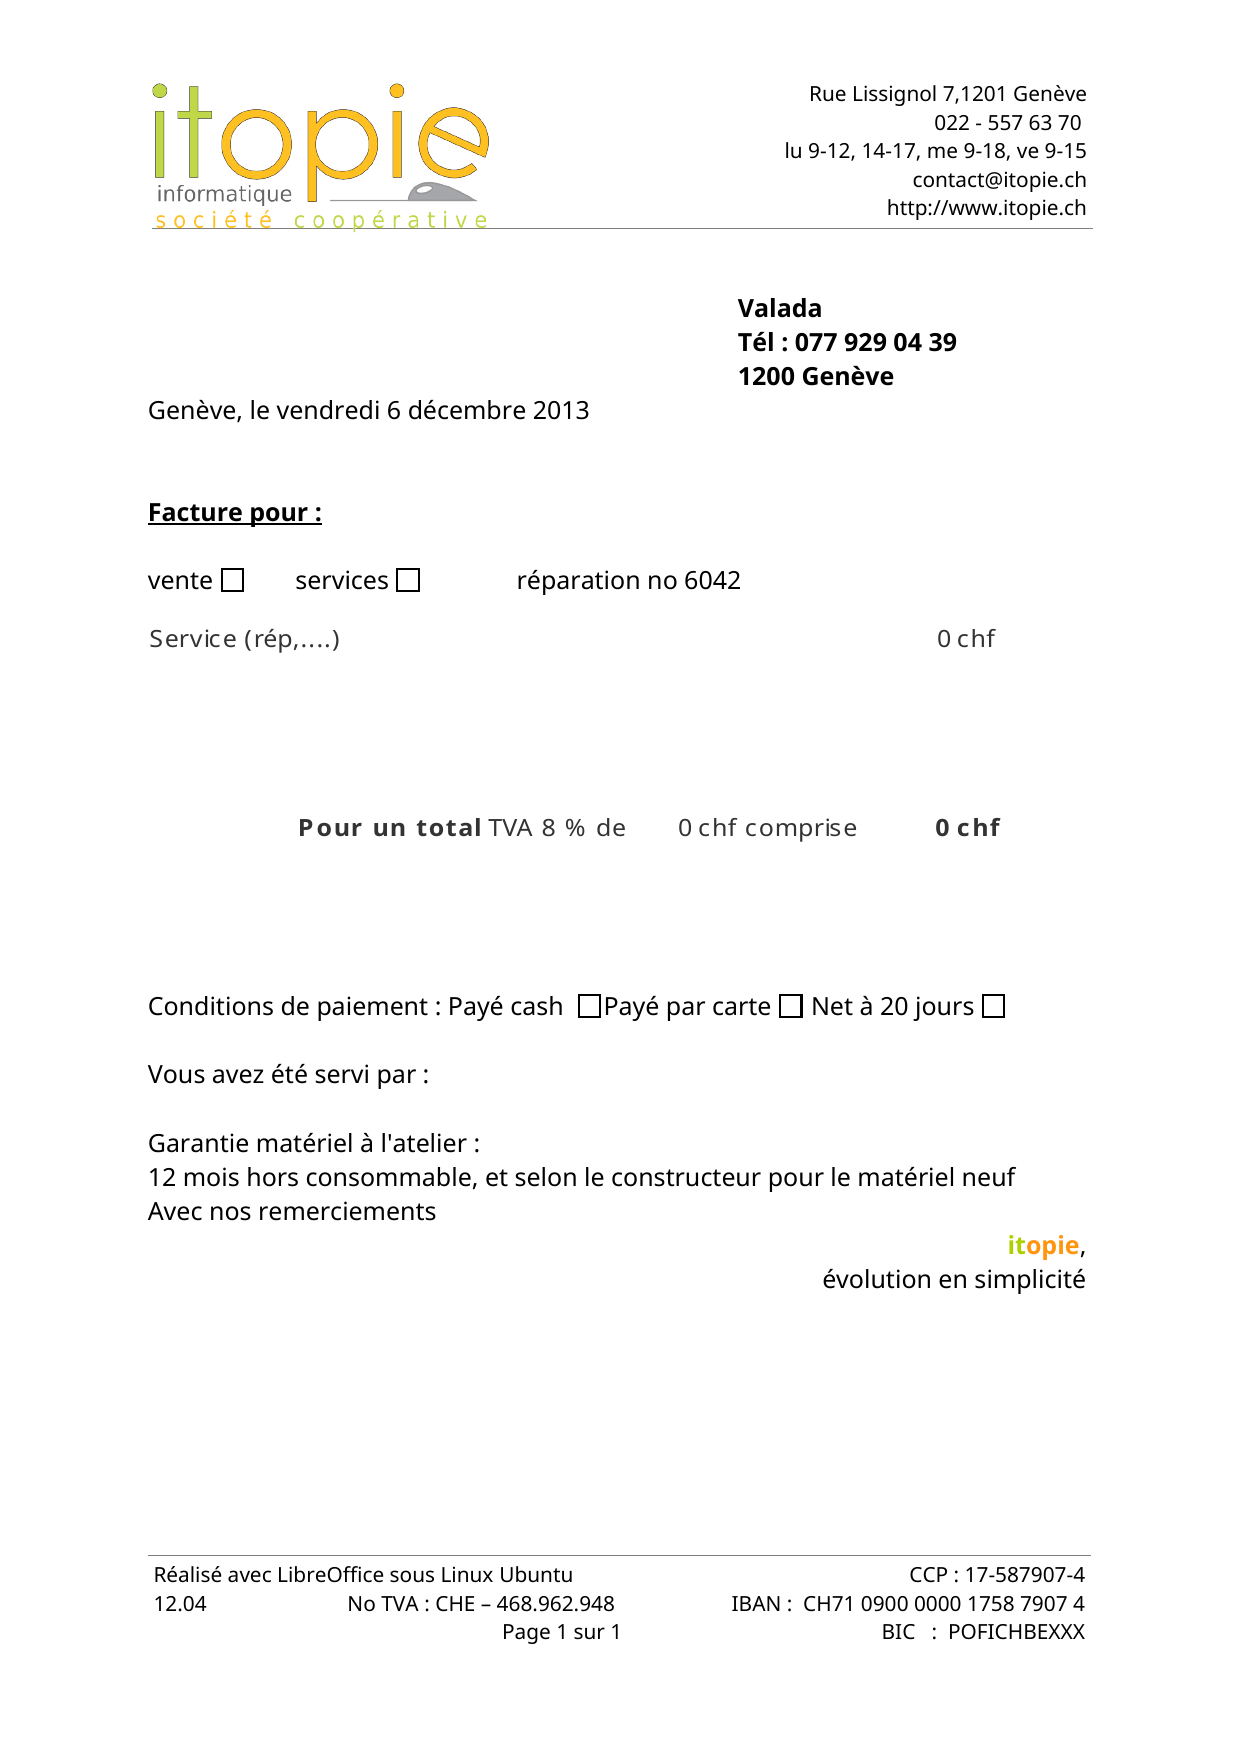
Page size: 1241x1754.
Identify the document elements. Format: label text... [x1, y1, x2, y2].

text Conditions de paiement : Payé cash Payé par carte Net à 20 jours [148, 989, 1093, 1023]
text Vous avez été servi par : [148, 1057, 1093, 1091]
text Tél : 077 929 04 39 [148, 324, 1093, 358]
text 12 mois hors consommable, et selon le constructeur pour le matériel neuf [148, 1159, 1093, 1193]
picture [138, 72, 500, 244]
text Genève, le vendredi 6 décembre 2013 [148, 392, 1093, 427]
text Valada [148, 290, 1093, 324]
text 1200 Genève [148, 358, 1093, 392]
text itopie, [148, 1227, 1093, 1262]
text vente services réparation no 6042 [148, 563, 1093, 597]
text Avec nos remerciements [148, 1193, 1093, 1227]
text évolution en simplicité [148, 1262, 1093, 1296]
text Garantie matériel à l'atelier : [148, 1125, 1093, 1159]
text Facture pour : [148, 495, 1093, 529]
